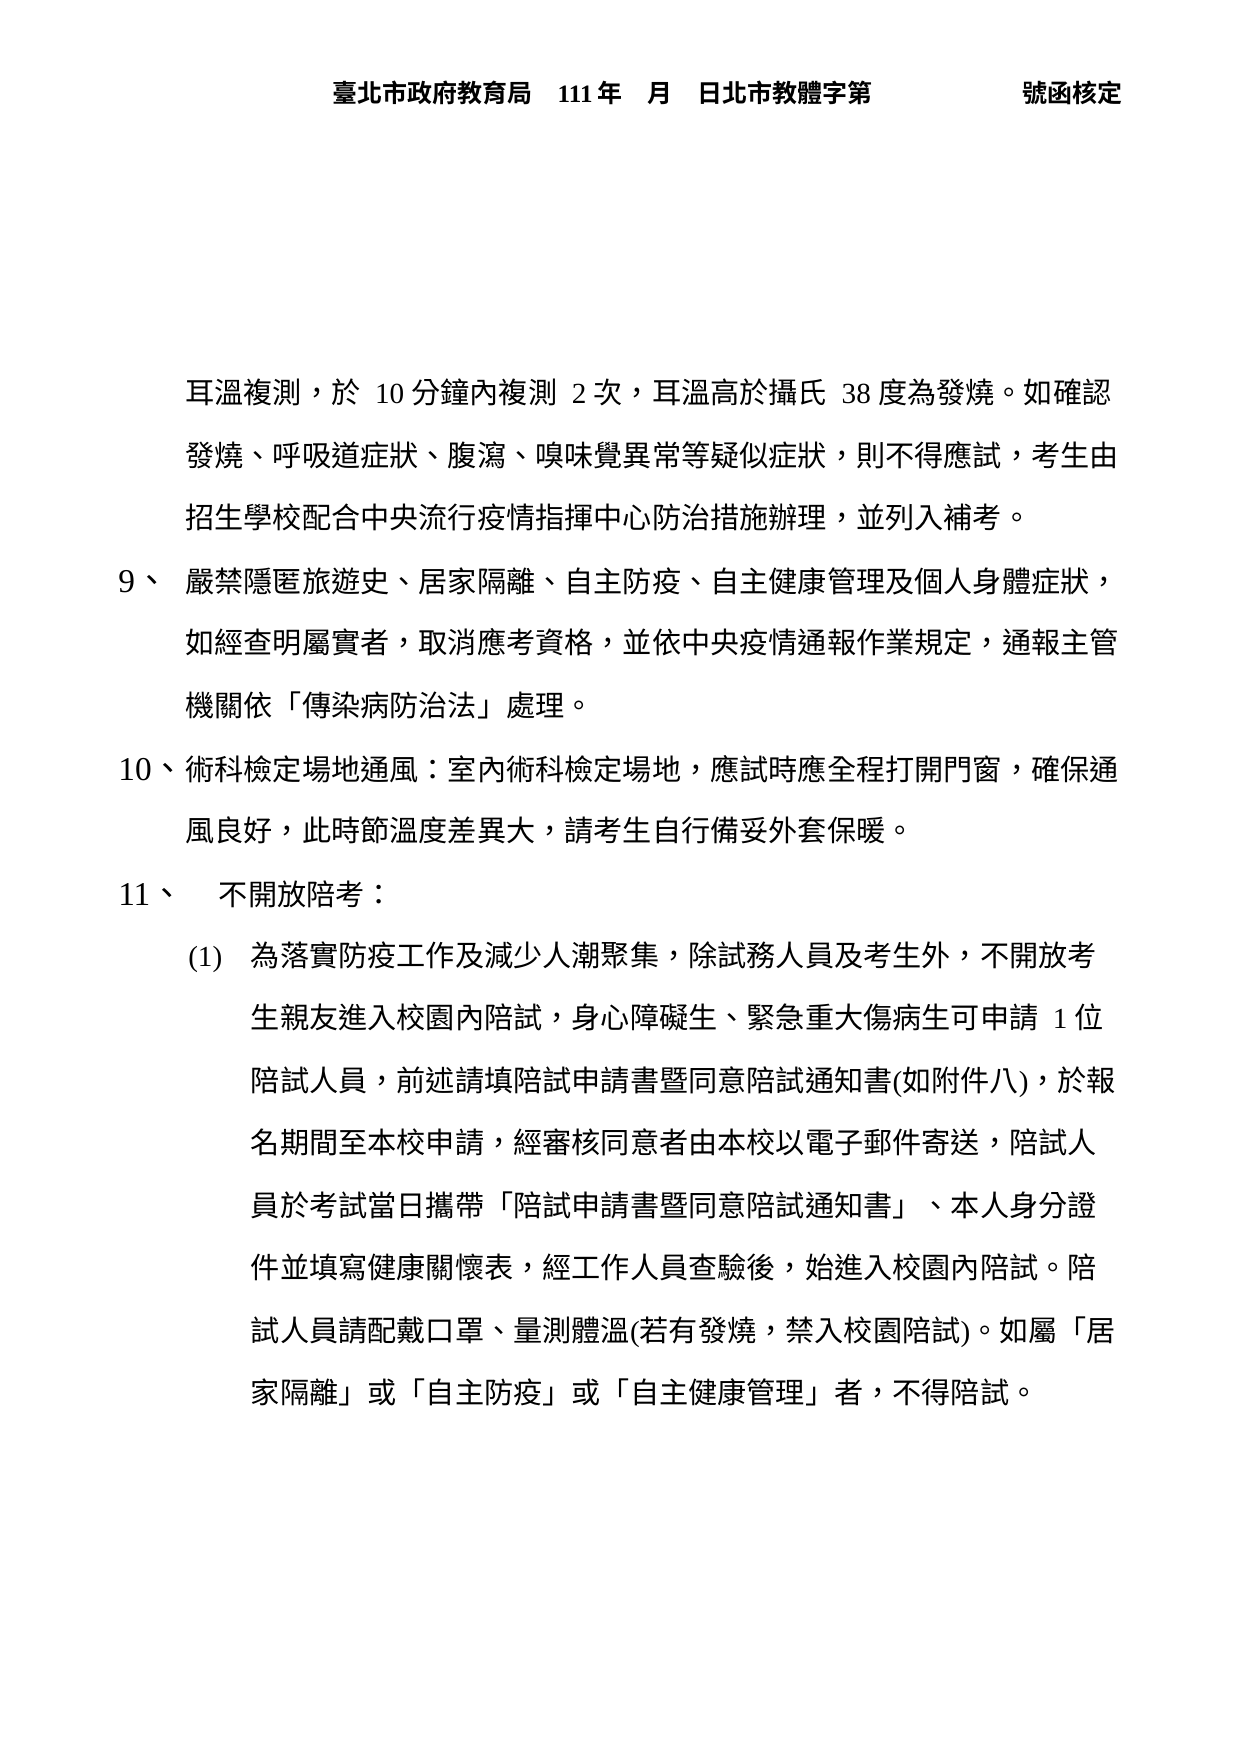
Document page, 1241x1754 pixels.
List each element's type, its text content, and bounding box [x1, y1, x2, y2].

list 為落實防疫工作及減少人潮聚集，除試務人員及考生外，不開放考生親友進入校園內陪試，身心障礙生、緊急重大傷病生可申請 1 位陪試人員，前述請填陪試申請書暨同意陪試通知書(如附件八)，於報名期間至本校申請，經審核同意者由本校以電子郵件寄送，陪試人員於考試當日攜帶「陪試申請書暨同意陪試通知書」、本人身分證件並填寫健康關懷表，經工作人員查驗後，始進入校園內陪試。陪試人員請配戴口罩、量測體溫(若有發燒，禁入校園陪試)。如屬「居家隔離」或「自主防疫」或「自主健康管理」者，不得陪試。 [188, 912, 1122, 1412]
list 耳溫複測，於 10 分鐘內複測 2 次，耳溫高於攝氏 38 度為發燒。如確認發燒、呼吸道症狀、腹瀉、嗅味覺異常等疑似症狀，則不得應試，考生由招生學校配合中央流行疫情指揮中心防治措施辦理，並列入補考。 [118, 349, 1122, 537]
list 術科檢定場地通風：室內術科檢定場地，應試時應全程打開門窗，確保通風良好，此時節溫度差異大，請考生自行備妥外套保暖。 [118, 724, 1122, 849]
list 嚴禁隱匿旅遊史、居家隔離、自主防疫、自主健康管理及個人身體症狀，如經查明屬實者，取消應考資格，並依中央疫情通報作業規定，通報主管機關依「傳染病防治法」處理。 [118, 537, 1122, 724]
list 不開放陪考： [118, 849, 1122, 912]
